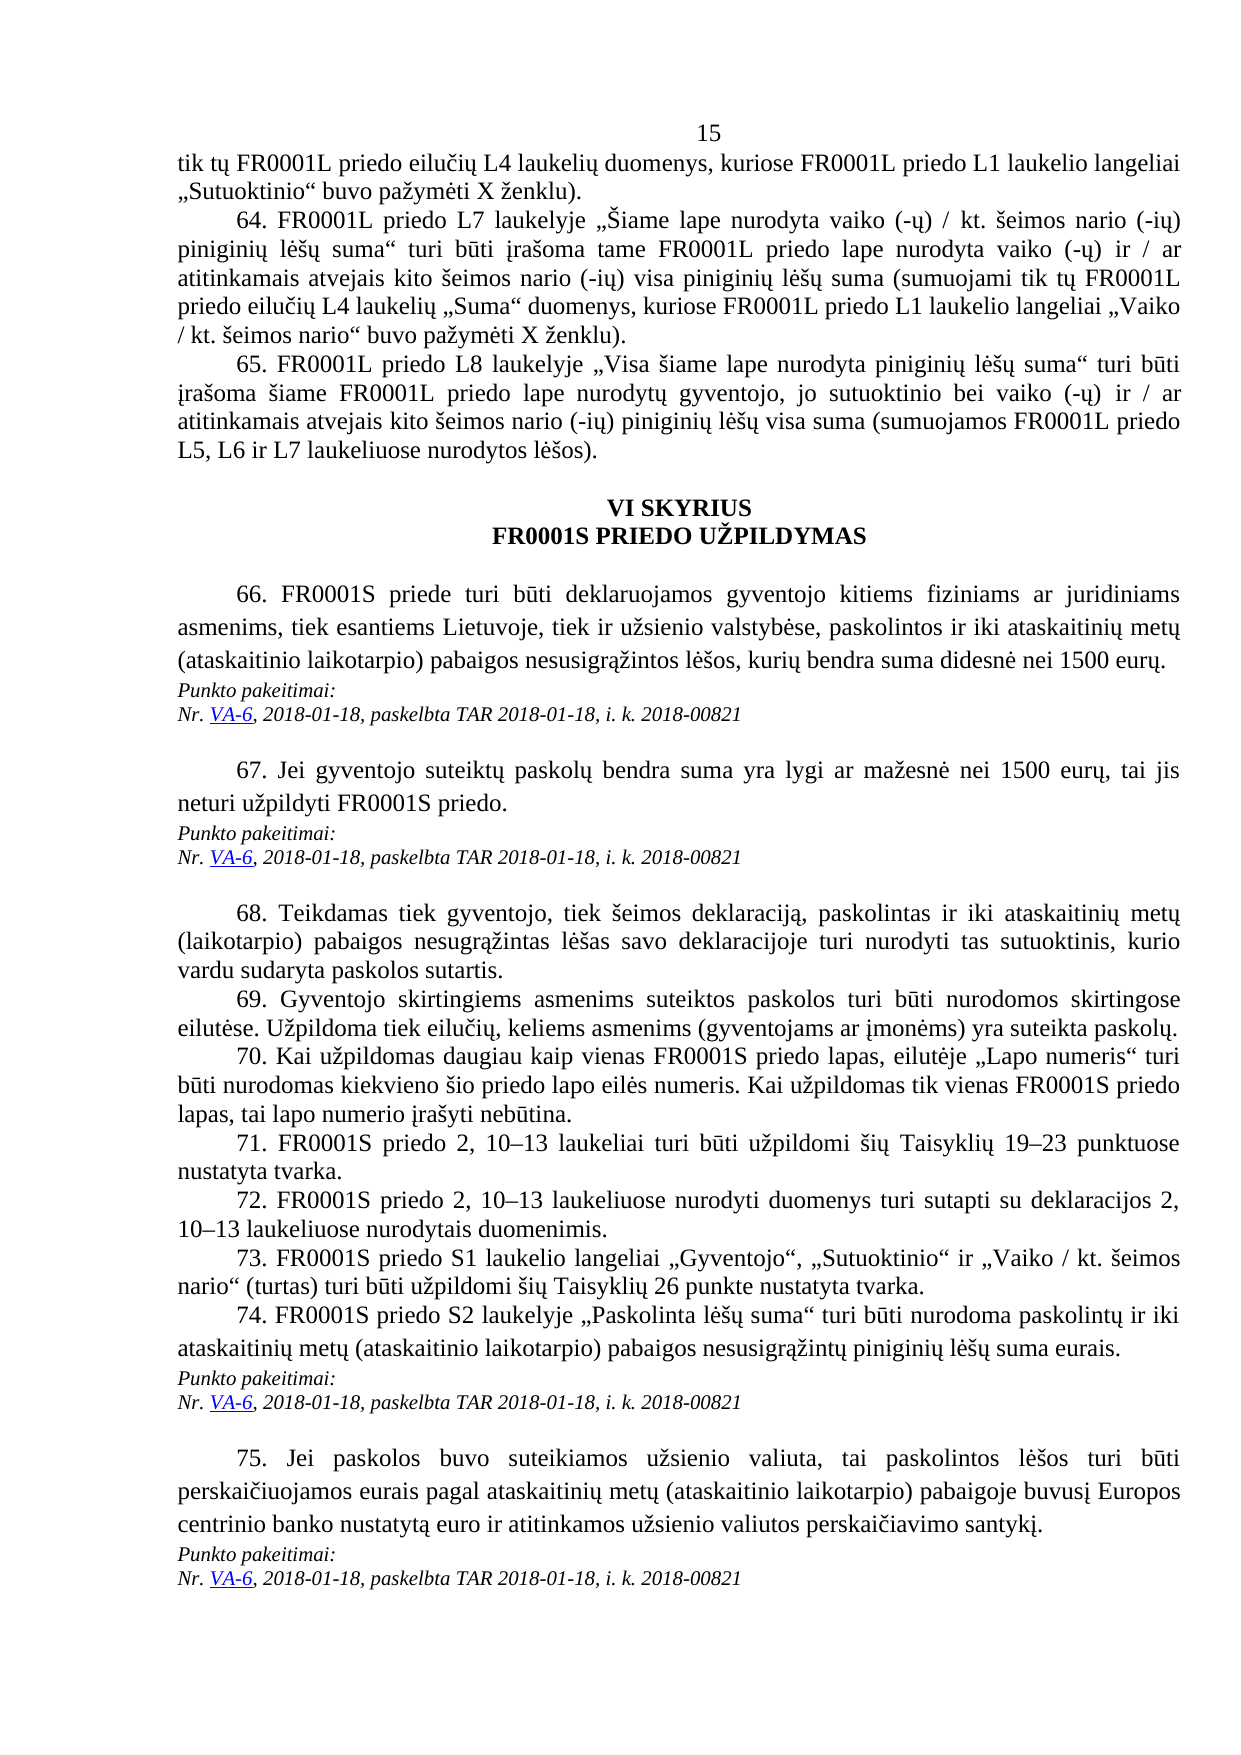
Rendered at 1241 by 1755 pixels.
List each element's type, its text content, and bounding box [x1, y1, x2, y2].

text 74. FR0001S priedo S2 laukelyje „Paskolinta lėšų suma“ turi būti nurodoma paskolintų ir iki ataskaitinių metų (ataskaitinio laikotarpio) pabaigos nesusigrąžintų piniginių lėšų suma eurais. [177, 1300, 1181, 1362]
text 65. FR0001L priedo L8 laukelyje „Visa šiame lape nurodyta piniginių lėšų suma“ turi būti įrašoma šiame FR0001L priedo lape nurodytų gyventojo, jo sutuoktinio bei vaiko (-ų) ir / ar atitinkamais atvejais kito šeimos nario (-ių) piniginių lėšų visa suma (sumuojamos FR0001L priedo L5, L6 ir L7 laukeliuose nurodytos lėšos). [177, 349, 1181, 464]
text 64. FR0001L priedo L7 laukelyje „Šiame lape nurodyta vaiko (-ų) / kt. šeimos nario (-ių) piniginių lėšų suma“ turi būti įrašoma tame FR0001L priedo lape nurodyta vaiko (-ų) ir / ar atitinkamais atvejais kito šeimos nario (-ių) visa piniginių lėšų suma (sumuojami tik tų FR0001L priedo eilučių L4 laukelių „Suma“ duomenys, kuriose FR0001L priedo L1 laukelio langeliai „Vaiko / kt. šeimos nario“ buvo pažymėti X ženklu). [177, 205, 1181, 349]
text Nr. VA-6, 2018-01-18, paskelbta TAR 2018-01-18, i. k. 2018-00821 [177, 1390, 1181, 1414]
text FR0001S PRIEDO UŽPILDYMAS [177, 521, 1181, 550]
text Nr. VA-6, 2018-01-18, paskelbta TAR 2018-01-18, i. k. 2018-00821 [177, 702, 1181, 726]
text Nr. VA-6, 2018-01-18, paskelbta TAR 2018-01-18, i. k. 2018-00821 [177, 845, 1181, 869]
text Punkto pakeitimai: [177, 1542, 1181, 1566]
text 72. FR0001S priedo 2, 10–13 laukeliuose nurodyti duomenys turi sutapti su deklaracijos 2, 10–13 laukeliuose nurodytais duomenimis. [177, 1185, 1181, 1243]
text 67. Jei gyventojo suteiktų paskolų bendra suma yra lygi ar mažesnė nei 1500 eurų, tai jis neturi užpildyti FR0001S priedo. [177, 755, 1181, 817]
text 66. FR0001S priede turi būti deklaruojamos gyventojo kitiems fiziniams ar juridiniams asmenims, tiek esantiems Lietuvoje, tiek ir užsienio valstybėse, paskolintos ir iki ataskaitinių metų (ataskaitinio laikotarpio) pabaigos nesusigrąžintos lėšos, kurių bendra suma didesnė nei 1500 eurų. [177, 579, 1181, 674]
text 75. Jei paskolos buvo suteikiamos užsienio valiuta, tai paskolintos lėšos turi būti perskaičiuojamos eurais pagal ataskaitinių metų (ataskaitinio laikotarpio) pabaigoje buvusį Europos centrinio banko nustatytą euro ir atitinkamos užsienio valiutos perskaičiavimo santykį. [177, 1443, 1181, 1538]
text 71. FR0001S priedo 2, 10–13 laukeliai turi būti užpildomi šių Taisyklių 19–23 punktuose nustatyta tvarka. [177, 1128, 1181, 1185]
text VI SKYRIUS [177, 493, 1181, 521]
text 68. Teikdamas tiek gyventojo, tiek šeimos deklaraciją, paskolintas ir iki ataskaitinių metų (laikotarpio) pabaigos nesugrąžintas lėšas savo deklaracijoje turi nurodyti tas sutuoktinis, kurio vardu sudaryta paskolos sutartis. [177, 898, 1181, 984]
text 70. Kai užpildomas daugiau kaip vienas FR0001S priedo lapas, eilutėje „Lapo numeris“ turi būti nurodomas kiekvieno šio priedo lapo eilės numeris. Kai užpildomas tik vienas FR0001S priedo lapas, tai lapo numerio įrašyti nebūtina. [177, 1041, 1181, 1128]
text Nr. VA-6, 2018-01-18, paskelbta TAR 2018-01-18, i. k. 2018-00821 [177, 1566, 1181, 1590]
text Punkto pakeitimai: [177, 678, 1181, 702]
text tik tų FR0001L priedo eilučių L4 laukelių duomenys, kuriose FR0001L priedo L1 laukelio langeliai „Sutuoktinio“ buvo pažymėti X ženklu). [177, 148, 1181, 205]
text 73. FR0001S priedo S1 laukelio langeliai „Gyventojo“, „Sutuoktinio“ ir „Vaiko / kt. šeimos nario“ (turtas) turi būti užpildomi šių Taisyklių 26 punkte nustatyta tvarka. [177, 1243, 1181, 1300]
text Punkto pakeitimai: [177, 821, 1181, 845]
text 69. Gyventojo skirtingiems asmenims suteiktos paskolos turi būti nurodomos skirtingose eilutėse. Užpildoma tiek eilučių, keliems asmenims (gyventojams ar įmonėms) yra suteikta paskolų. [177, 984, 1181, 1041]
text Punkto pakeitimai: [177, 1366, 1181, 1390]
